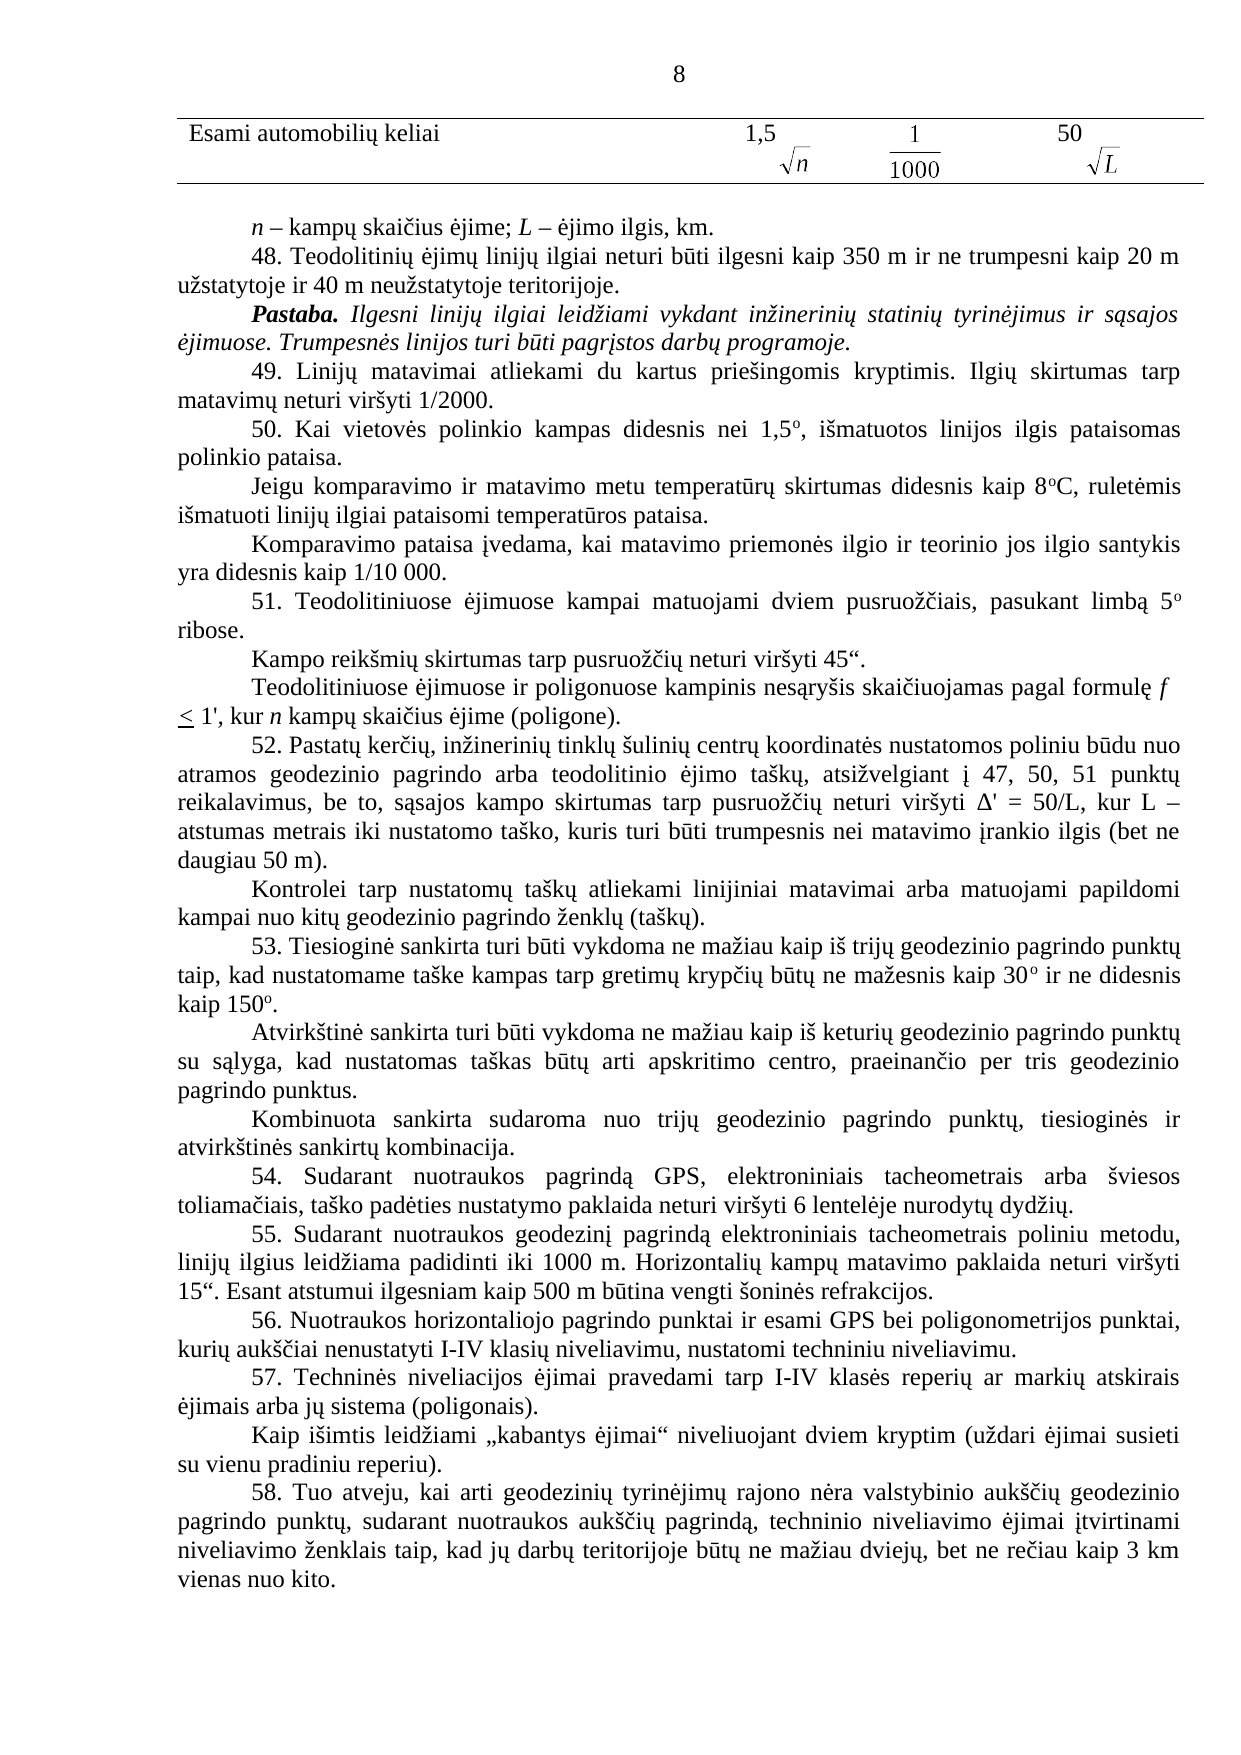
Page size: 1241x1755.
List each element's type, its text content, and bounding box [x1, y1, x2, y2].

text n – kampų skaičius ėjime; L – ėjimo ilgis, km. [177, 212, 1181, 241]
text 58. Tuo atveju, kai arti geodezinių tyrinėjimų rajono nėra valstybinio aukščių geodezinio pagrindo punktų, sudarant nuotraukos aukščių pagrindą, techninio niveliavimo ėjimai įtvirtinami niveliavimo ženklais taip, kad jų darbų teritorijoje būtų ne mažiau dviejų, bet ne rečiau kaip 3 km vienas nuo kito. [177, 1477, 1181, 1592]
table_cell 50 [1046, 119, 1204, 183]
text 48. Teodolitinių ėjimų linijų ilgiai neturi būti ilgesni kaip 350 m ir ne trumpesni kaip 20 m užstatytoje ir 40 m neužstatytoje teritorijoje. [177, 241, 1181, 299]
text 52. Pastatų kerčių, inžinerinių tinklų šulinių centrų koordinatės nustatomos poliniu būdu nuo atramos geodezinio pagrindo arba teodolitinio ėjimo taškų, atsižvelgiant į 47, 50, 51 punktų reikalavimus, be to, sąsajos kampo skirtumas tarp pusruožčių neturi viršyti Δ' = 50/L, kur L – atstumas metrais iki nustatomo taško, kuris turi būti trumpesnis nei matavimo įrankio ilgis (bet ne daugiau 50 m). [177, 730, 1181, 874]
text 54. Sudarant nuotraukos pagrindą GPS, elektroniniais tacheometrais arba šviesos toliamačiais, taško padėties nustatymo paklaida neturi viršyti 6 lentelėje nurodytų dydžių. [177, 1161, 1181, 1219]
text 56. nuotraukos horizontaliojo pagrindo punktai ir esami GPS bei poligonometrijos punktai, kurių aukščiai nenustatyti I-IV klasių niveliavimu, nustatomi techniniu niveliavimu. [177, 1305, 1181, 1362]
table_cell [875, 119, 1046, 183]
text Kampo reikšmių skirtumas tarp pusruožčių neturi viršyti 45“. [177, 644, 1181, 672]
table_cell Esami automobilių keliai [177, 119, 733, 183]
text 55. Sudarant nuotraukos geodezinį pagrindą elektroniniais tacheometrais poliniu metodu, linijų ilgius leidžiama padidinti iki 1000 m. Horizontalių kampų matavimo paklaida neturi viršyti 15“. Esant atstumui ilgesniam kaip 500 m būtina vengti šoninės refrakcijos. [177, 1219, 1181, 1305]
text 50. Kai vietovės polinkio kampas didesnis nei 1,5o, išmatuotos linijos ilgis pataisomas polinkio pataisa. [177, 414, 1181, 471]
text Kontrolei tarp nustatomų taškų atliekami linijiniai matavimai arba matuojami papildomi kampai nuo kitų geodezinio pagrindo ženklų (taškų). [177, 874, 1181, 931]
text 49. Linijų matavimai atliekami du kartus priešingomis kryptimis. Ilgių skirtumas tarp matavimų neturi viršyti 1/2000. [177, 356, 1181, 414]
text Komparavimo pataisa įvedama, kai matavimo priemonės ilgio ir teorinio jos ilgio santykis yra didesnis kaip 1/10 000. [177, 529, 1181, 586]
text 51. Teodolitiniuose ėjimuose kampai matuojami dviem pusruožčiais, pasukant limbą 5o ribose. [177, 586, 1181, 644]
text Jeigu komparavimo ir matavimo metu temperatūrų skirtumas didesnis kaip 8oC, ruletėmis išmatuoti linijų ilgiai pataisomi temperatūros pataisa. [177, 471, 1181, 529]
text Atvirkštinė sankirta turi būti vykdoma ne mažiau kaip iš keturių geodezinio pagrindo punktų su sąlyga, kad nustatomas taškas būtų arti apskritimo centro, praeinančio per tris geodezinio pagrindo punktus. [177, 1017, 1181, 1104]
text Teodolitiniuose ėjimuose ir poligonuose kampinis nesąryšis skaičiuojamas pagal formulę f < 1', kur n kampų skaičius ėjime (poligone). [177, 672, 1181, 730]
text 53. Tiesioginė sankirta turi būti vykdoma ne mažiau kaip iš trijų geodezinio pagrindo punktų taip, kad nustatomame taške kampas tarp gretimų krypčių būtų ne mažesnis kaip 30o ir ne didesnis kaip 150o. [177, 931, 1181, 1017]
text Kaip išimtis leidžiami „kabantys ėjimai“ niveliuojant dviem kryptim (uždari ėjimai susieti su vienu pradiniu reperiu). [177, 1420, 1181, 1477]
text Pastaba. Ilgesni linijų ilgiai leidžiami vykdant inžinerinių statinių tyrinėjimus ir sąsajos ėjimuose. Trumpesnės linijos turi būti pagrįstos darbų programoje. [177, 299, 1181, 356]
text 57. Techninės niveliacijos ėjimai pravedami tarp I-IV klasės reperių ar markių atskirais ėjimais arba jų sistema (poligonais). [177, 1362, 1181, 1420]
table_cell 1,5 [733, 119, 874, 183]
text Kombinuota sankirta sudaroma nuo trijų geodezinio pagrindo punktų, tiesioginės ir atvirkštinės sankirtų kombinacija. [177, 1104, 1181, 1161]
